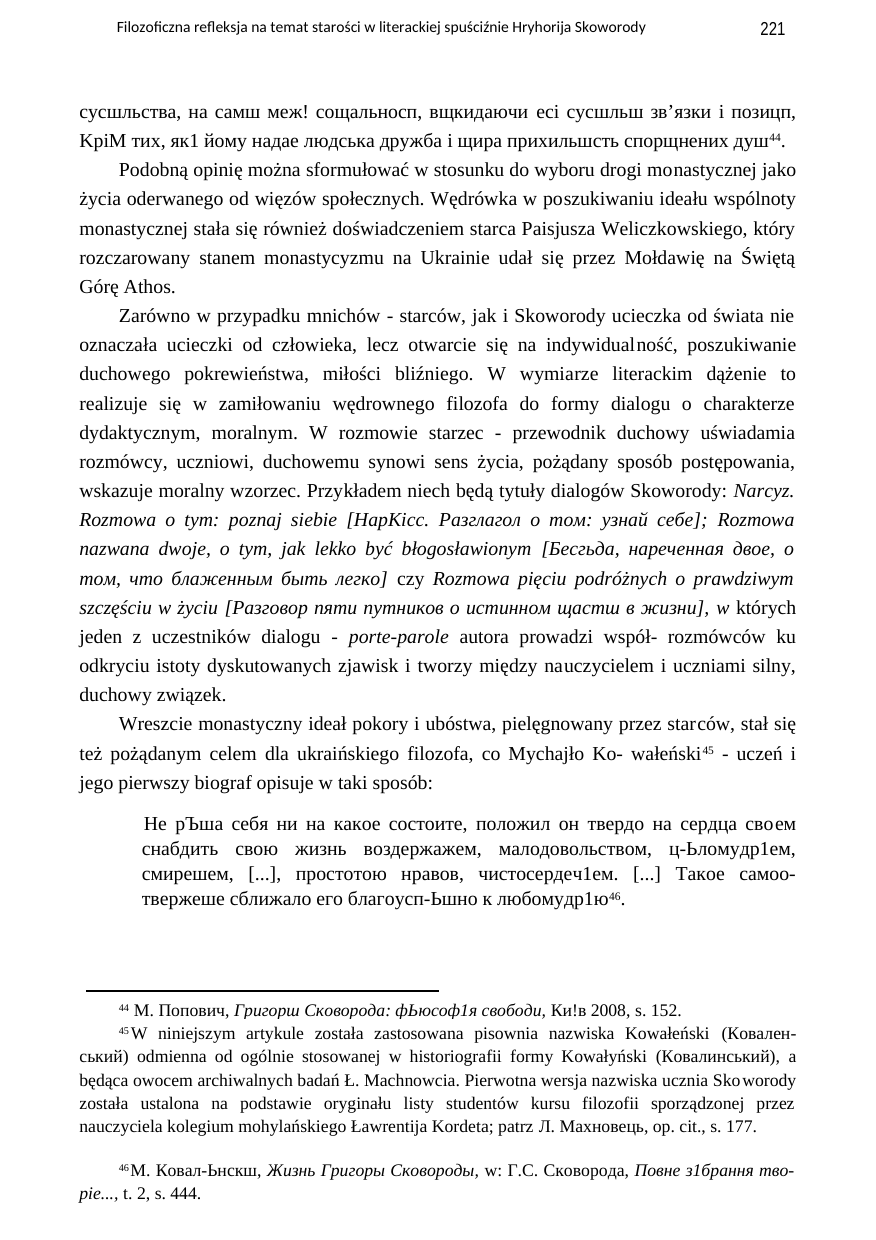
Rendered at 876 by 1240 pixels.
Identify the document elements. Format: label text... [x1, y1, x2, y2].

text Zarówno w przypadku mnichów - starców, jak i Skoworody ucieczka od świata nie oznaczała ucieczki od człowieka, lecz otwarcie się na indywidual­ność, poszukiwanie duchowego pokrewieństwa, miłości bliźniego. W wymia­rze literackim dążenie to realizuje się w zamiłowaniu wędrownego filozofa do formy dialogu o charakterze dydaktycznym, moralnym. W rozmowie starzec - przewodnik duchowy uświadamia rozmówcy, uczniowi, duchowemu synowi sens życia, pożądany sposób postępowania, wskazuje moralny wzorzec. Przy­kładem niech będą tytuły dialogów Skoworody: Narcyz. Rozmowa o tym: po­znaj siebie [HapKicc. Разглагол о том: узнай себе]; Rozmowa nazwana dwo­je, o tym, jak lekko być błogosławionym [Бесгьда, нареченная двое, о том, что блаженным быть легко] czy Rozmowa pięciu podróżnych o prawdziwym szczęściu w życiu [Разговор пяти путников о истинном щастш в жизни], w których jeden z uczestników dialogu - porte-parole autora prowadzi współ- rozmówców ku odkryciu istoty dyskutowanych zjawisk i tworzy między na­uczycielem i uczniami silny, duchowy związek. [79, 304, 796, 706]
text Podobną opinię można sformułować w stosunku do wyboru drogi mo­nastycznej jako życia oderwanego od więzów społecznych. Wędrówka w po­szukiwaniu ideału wspólnoty monastycznej stała się również doświadczeniem starca Paisjusza Weliczkowskiego, który rozczarowany stanem monastycyzmu na Ukrainie udał się przez Mołdawię na Świętą Górę Athos. [79, 158, 796, 298]
text 221 [760, 18, 792, 39]
text 45 W niniejszym artykule została zastosowana pisownia nazwiska Kowałeński (Ковален- ський) odmienna od ogólnie stosowanej w historiografii formy Kowałyński (Ковалинський), a będąca owocem archiwalnych badań Ł. Machnowcia. Pierwotna wersja nazwiska ucznia Sko­worody została ustalona na podstawie oryginału listy studentów kursu filozofii sporządzonej przez nauczyciela kolegium mohylańskiego Ławrentija Kordeta; patrz Л. Махновець, op. cit., s. 177. [79, 1023, 796, 1136]
text Wreszcie monastyczny ideał pokory i ubóstwa, pielęgnowany przez star­ców, stał się też pożądanym celem dla ukraińskiego filozofa, co Mychajło Ko- wałeński45 - uczeń i jego pierwszy biograf opisuje w taki sposób: [79, 712, 796, 793]
text 44 М. Попович, Григорш Сковорода: фЬюсоф1я свободи, Ки!в 2008, s. 152. [79, 1000, 796, 1019]
text 46 M. Ковал-Ьнскш, Жизнь Григоры Сковороды, w: Г.С. Сковорода, Повне з1брання тво- pie..., t. 2, s. 444. [79, 1160, 796, 1203]
text Не рЪша себя ни на какое состоите, положил он твердо на сердца сво­ем снабдить свою жизнь воздержажем, малодовольством, ц-Ьломудр1ем, смирешем, [...], простотою нравов, чистосердеч1ем. [...] Такое самоо- твержеше сближало его благоусп-Ьшно к любомудр1ю46. [142, 812, 796, 910]
text сусшльства, на самш меж! сощальносп, вщкидаючи eci сусшльш зв’язки i позицп, KpiM тих, як1 йому надае людська дружба i щира прихильшсть спорщнених душ44. [79, 100, 796, 152]
text Filozoficzna refleksja na temat starości w literackiej spuściźnie Hryhorija Skoworody [117, 17, 690, 36]
